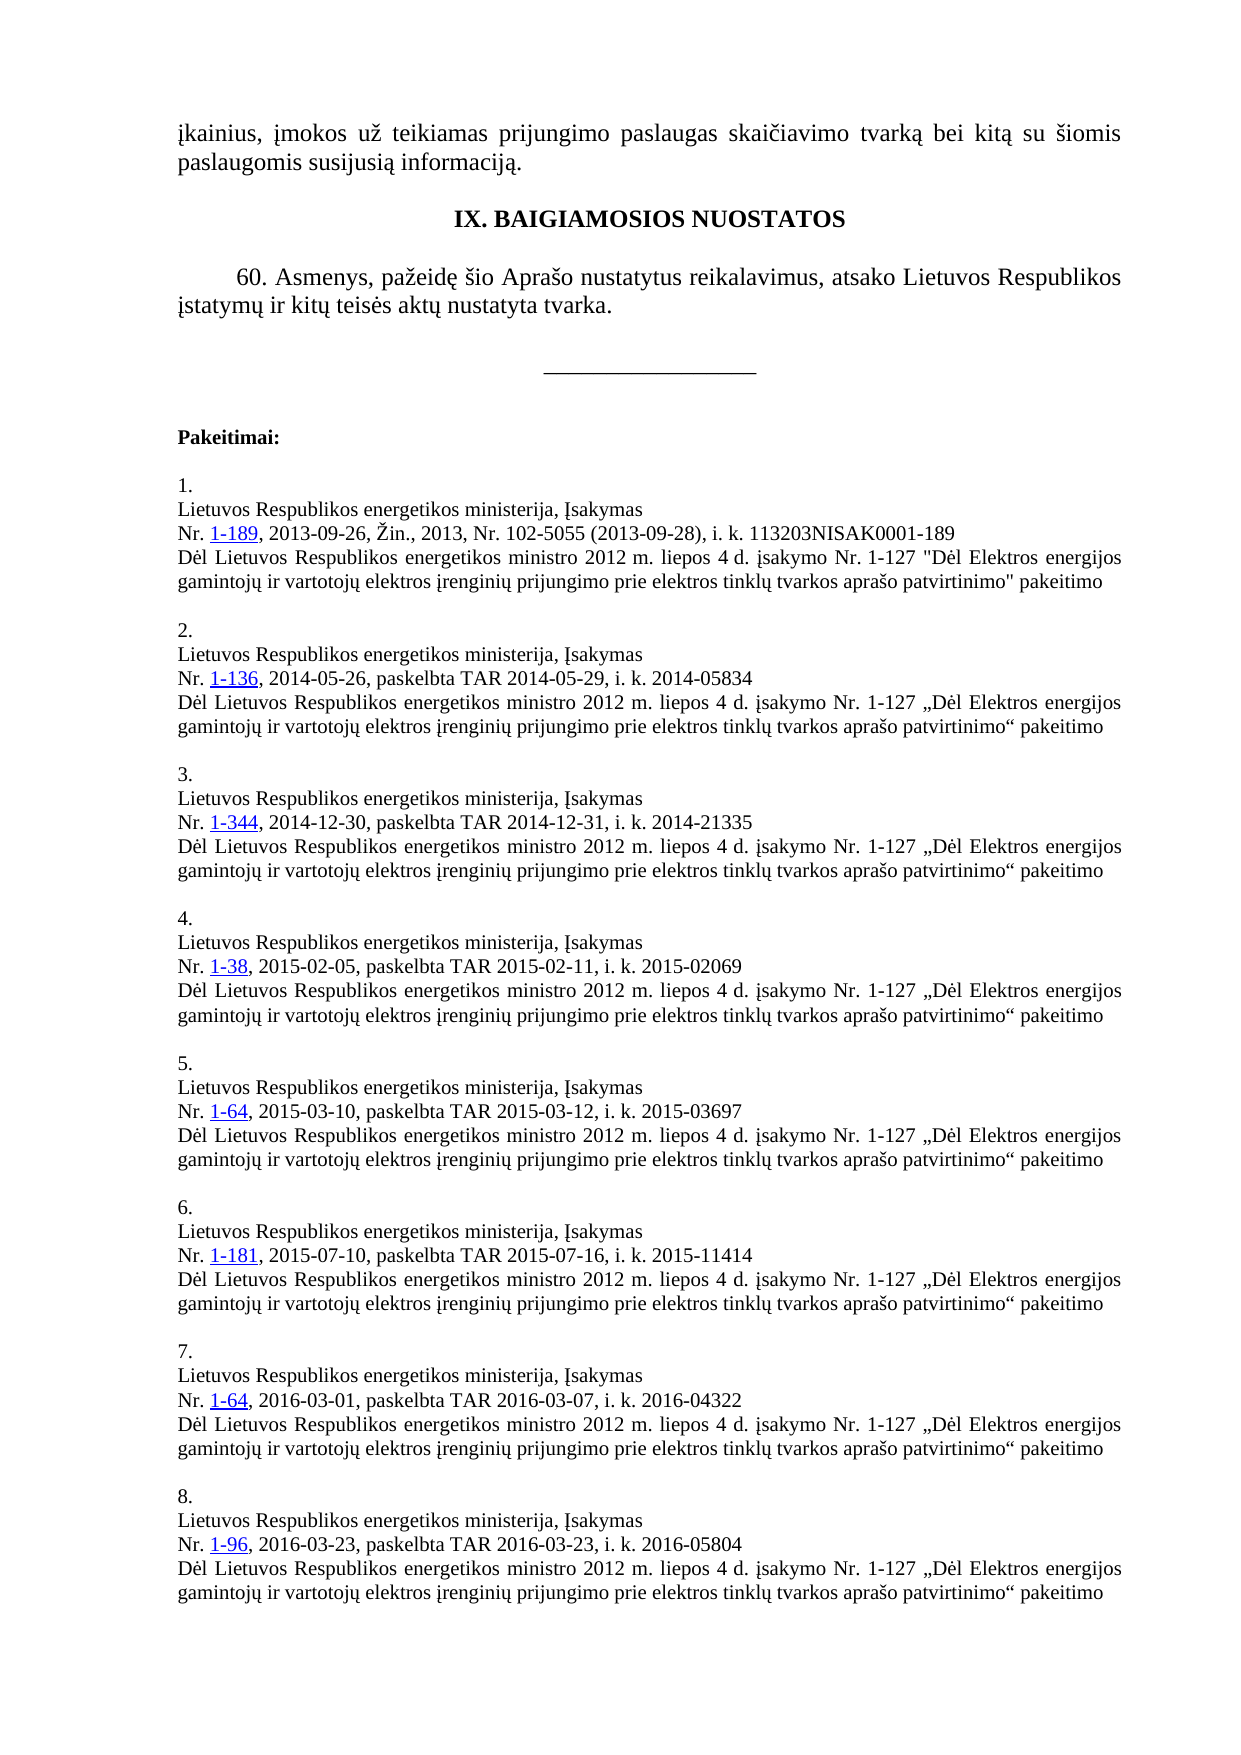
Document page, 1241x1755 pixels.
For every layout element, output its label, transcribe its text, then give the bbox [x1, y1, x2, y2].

text IX. BAIGIAMOSIOS NUOSTATOS [177, 204, 1122, 233]
text Nr. 1-181, 2015-07-10, paskelbta TAR 2015-07-16, i. k. 2015-11414 [177, 1243, 1122, 1267]
text Lietuvos Respublikos energetikos ministerija, Įsakymas [177, 1219, 1122, 1243]
text Lietuvos Respublikos energetikos ministerija, Įsakymas [177, 1363, 1122, 1387]
text Nr. 1-96, 2016-03-23, paskelbta TAR 2016-03-23, i. k. 2016-05804 [177, 1532, 1122, 1556]
text 2. [177, 617, 1122, 642]
text 60. Asmenys, pažeidę šio Aprašo nustatytus reikalavimus, atsako Lietuvos Respublikos įstatymų ir kitų teisės aktų nustatyta tvarka. [177, 262, 1122, 319]
text 5. [177, 1051, 1122, 1075]
text 8. [177, 1484, 1122, 1508]
text Lietuvos Respublikos energetikos ministerija, Įsakymas [177, 642, 1122, 666]
text Nr. 1-344, 2014-12-30, paskelbta TAR 2014-12-31, i. k. 2014-21335 [177, 810, 1122, 834]
text Dėl Lietuvos Respublikos energetikos ministro 2012 m. liepos 4 d. įsakymo Nr. 1-127 „Dėl Elektros energijos gamintojų ir vartotojų elektros įrenginių prijungimo prie elektros tinklų tvarkos aprašo patvirtinimo“ pakeitimo [177, 1412, 1122, 1460]
text 1. [177, 473, 1122, 497]
text Nr. 1-64, 2015-03-10, paskelbta TAR 2015-03-12, i. k. 2015-03697 [177, 1099, 1122, 1123]
text Dėl Lietuvos Respublikos energetikos ministro 2012 m. liepos 4 d. įsakymo Nr. 1-127 "Dėl Elektros energijos gamintojų ir vartotojų elektros įrenginių prijungimo prie elektros tinklų tvarkos aprašo patvirtinimo" pakeitimo [177, 545, 1122, 593]
text įkainius, įmokos už teikiamas prijungimo paslaugas skaičiavimo tvarką bei kitą su šiomis paslaugomis susijusią informaciją. [177, 118, 1122, 176]
text Lietuvos Respublikos energetikos ministerija, Įsakymas [177, 1075, 1122, 1099]
text Dėl Lietuvos Respublikos energetikos ministro 2012 m. liepos 4 d. įsakymo Nr. 1-127 „Dėl Elektros energijos gamintojų ir vartotojų elektros įrenginių prijungimo prie elektros tinklų tvarkos aprašo patvirtinimo“ pakeitimo [177, 1267, 1122, 1315]
text Lietuvos Respublikos energetikos ministerija, Įsakymas [177, 930, 1122, 954]
text Lietuvos Respublikos energetikos ministerija, Įsakymas [177, 786, 1122, 810]
text _________________ [177, 348, 1122, 377]
text Nr. 1-189, 2013-09-26, Žin., 2013, Nr. 102-5055 (2013-09-28), i. k. 113203NISAK0001-189 [177, 521, 1122, 545]
text Nr. 1-38, 2015-02-05, paskelbta TAR 2015-02-11, i. k. 2015-02069 [177, 954, 1122, 978]
text Dėl Lietuvos Respublikos energetikos ministro 2012 m. liepos 4 d. įsakymo Nr. 1-127 „Dėl Elektros energijos gamintojų ir vartotojų elektros įrenginių prijungimo prie elektros tinklų tvarkos aprašo patvirtinimo“ pakeitimo [177, 834, 1122, 882]
text 7. [177, 1339, 1122, 1363]
text 4. [177, 906, 1122, 930]
text Nr. 1-136, 2014-05-26, paskelbta TAR 2014-05-29, i. k. 2014-05834 [177, 666, 1122, 690]
text Dėl Lietuvos Respublikos energetikos ministro 2012 m. liepos 4 d. įsakymo Nr. 1-127 „Dėl Elektros energijos gamintojų ir vartotojų elektros įrenginių prijungimo prie elektros tinklų tvarkos aprašo patvirtinimo“ pakeitimo [177, 1556, 1122, 1604]
text Pakeitimai: [177, 425, 1122, 449]
text 6. [177, 1195, 1122, 1219]
text 3. [177, 762, 1122, 786]
text Dėl Lietuvos Respublikos energetikos ministro 2012 m. liepos 4 d. įsakymo Nr. 1-127 „Dėl Elektros energijos gamintojų ir vartotojų elektros įrenginių prijungimo prie elektros tinklų tvarkos aprašo patvirtinimo“ pakeitimo [177, 690, 1122, 738]
text Dėl Lietuvos Respublikos energetikos ministro 2012 m. liepos 4 d. įsakymo Nr. 1-127 „Dėl Elektros energijos gamintojų ir vartotojų elektros įrenginių prijungimo prie elektros tinklų tvarkos aprašo patvirtinimo“ pakeitimo [177, 1123, 1122, 1171]
text Lietuvos Respublikos energetikos ministerija, Įsakymas [177, 1508, 1122, 1532]
text Dėl Lietuvos Respublikos energetikos ministro 2012 m. liepos 4 d. įsakymo Nr. 1-127 „Dėl Elektros energijos gamintojų ir vartotojų elektros įrenginių prijungimo prie elektros tinklų tvarkos aprašo patvirtinimo“ pakeitimo [177, 978, 1122, 1027]
text Nr. 1-64, 2016-03-01, paskelbta TAR 2016-03-07, i. k. 2016-04322 [177, 1387, 1122, 1412]
text Lietuvos Respublikos energetikos ministerija, Įsakymas [177, 497, 1122, 521]
